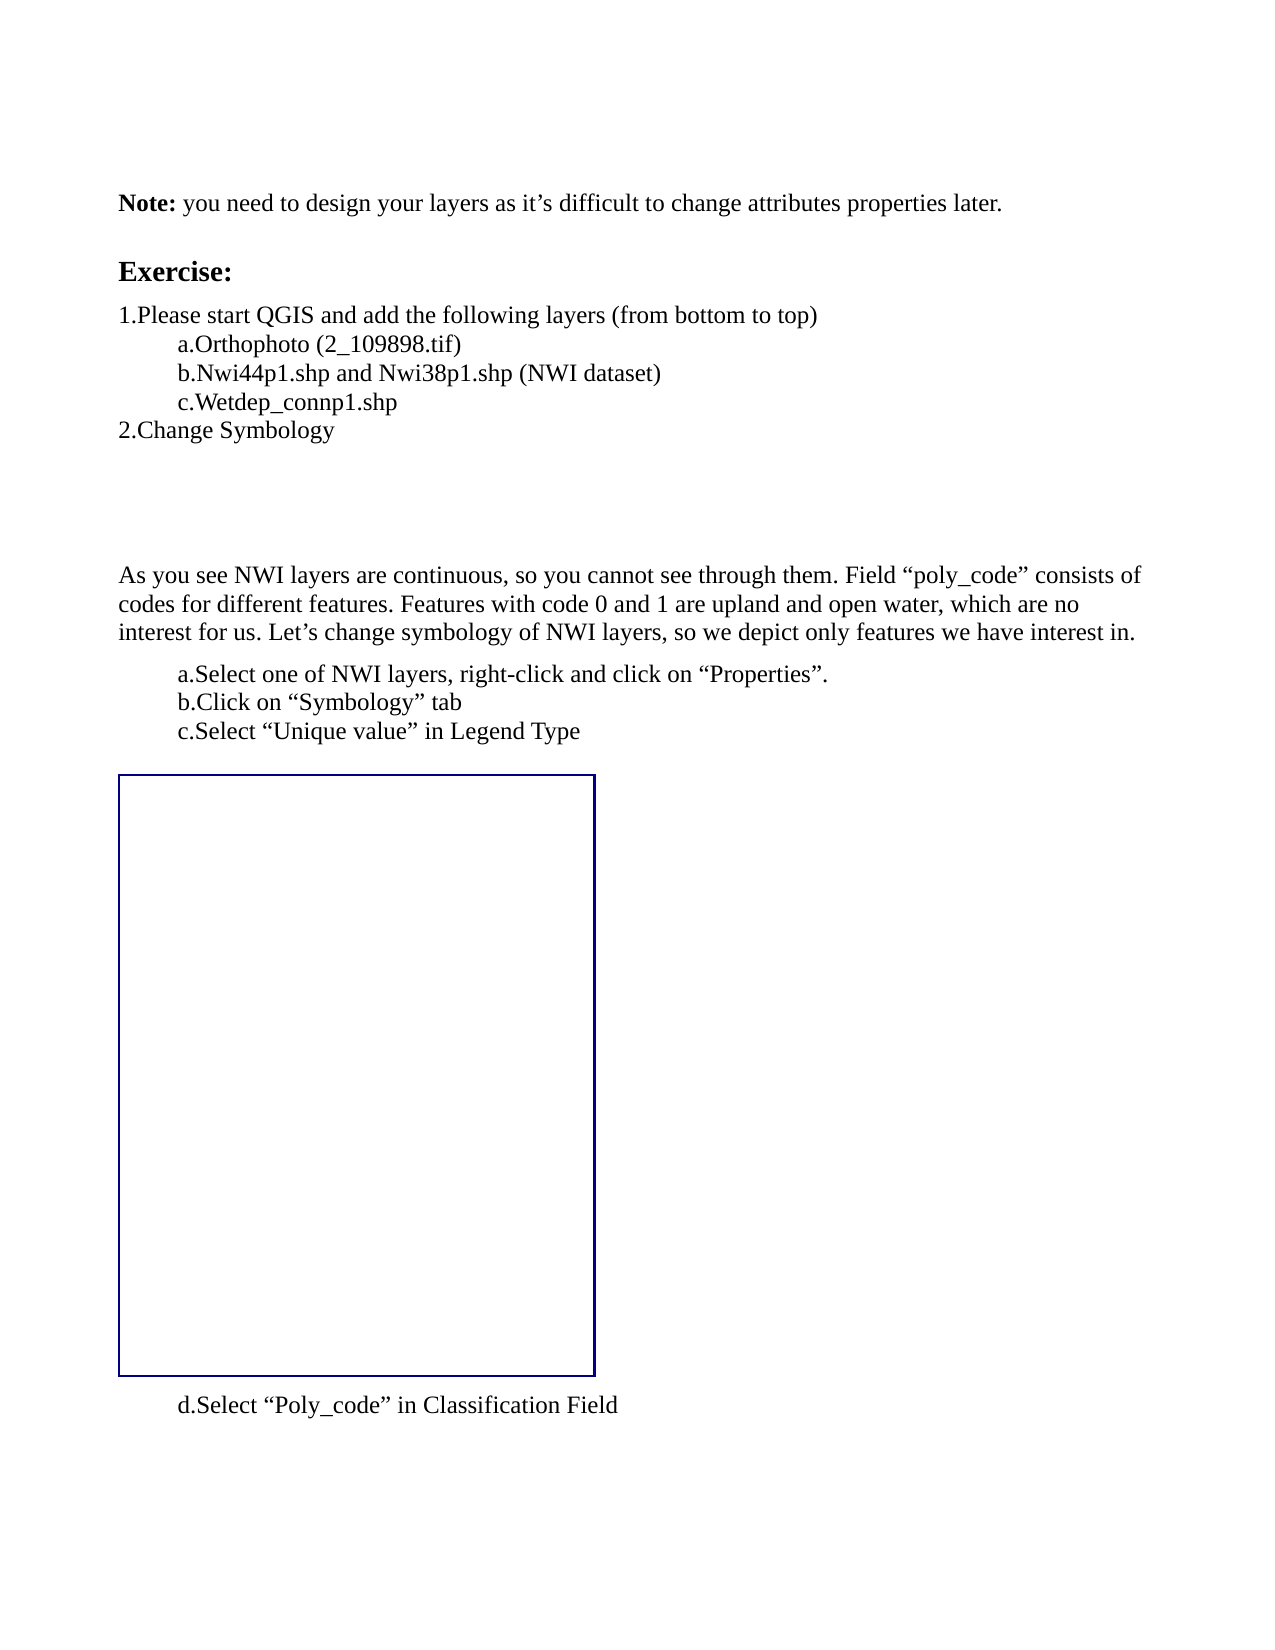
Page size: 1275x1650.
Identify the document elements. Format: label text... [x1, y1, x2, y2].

list a.Select one of NWI layers, right-click and click on “Properties”. [177, 659, 1157, 687]
list b.Click on “Symbology” tab [177, 687, 1157, 716]
subtitle Exercise: [118, 254, 1157, 288]
subtitle 2.Change Symbology [118, 415, 1157, 444]
list d.Select “Poly_code” in Classification Field [177, 1390, 1157, 1418]
list c.Select “Unique value” in Legend Type [177, 716, 1157, 745]
list a.Orthophoto (2_109898.tif) [177, 329, 1157, 358]
text As you see NWI layers are continuous, so you cannot see through them. Field “poly_code” consists of codes for different features. Features with code 0 and 1 are upland and open water, which are no interest for us. Let’s change symbology of NWI layers, so we depict only features we have interest in. [118, 560, 1157, 646]
list b.Nwi44p1.shp and Nwi38p1.shp (NWI dataset) [177, 358, 1157, 387]
subtitle 1.Please start QGIS and add the following layers (from bottom to top) [118, 300, 1157, 329]
list c.Wetdep_connp1.shp [177, 387, 1157, 415]
text Note: you need to design your layers as it’s difficult to change attributes properties later. [118, 159, 1157, 217]
